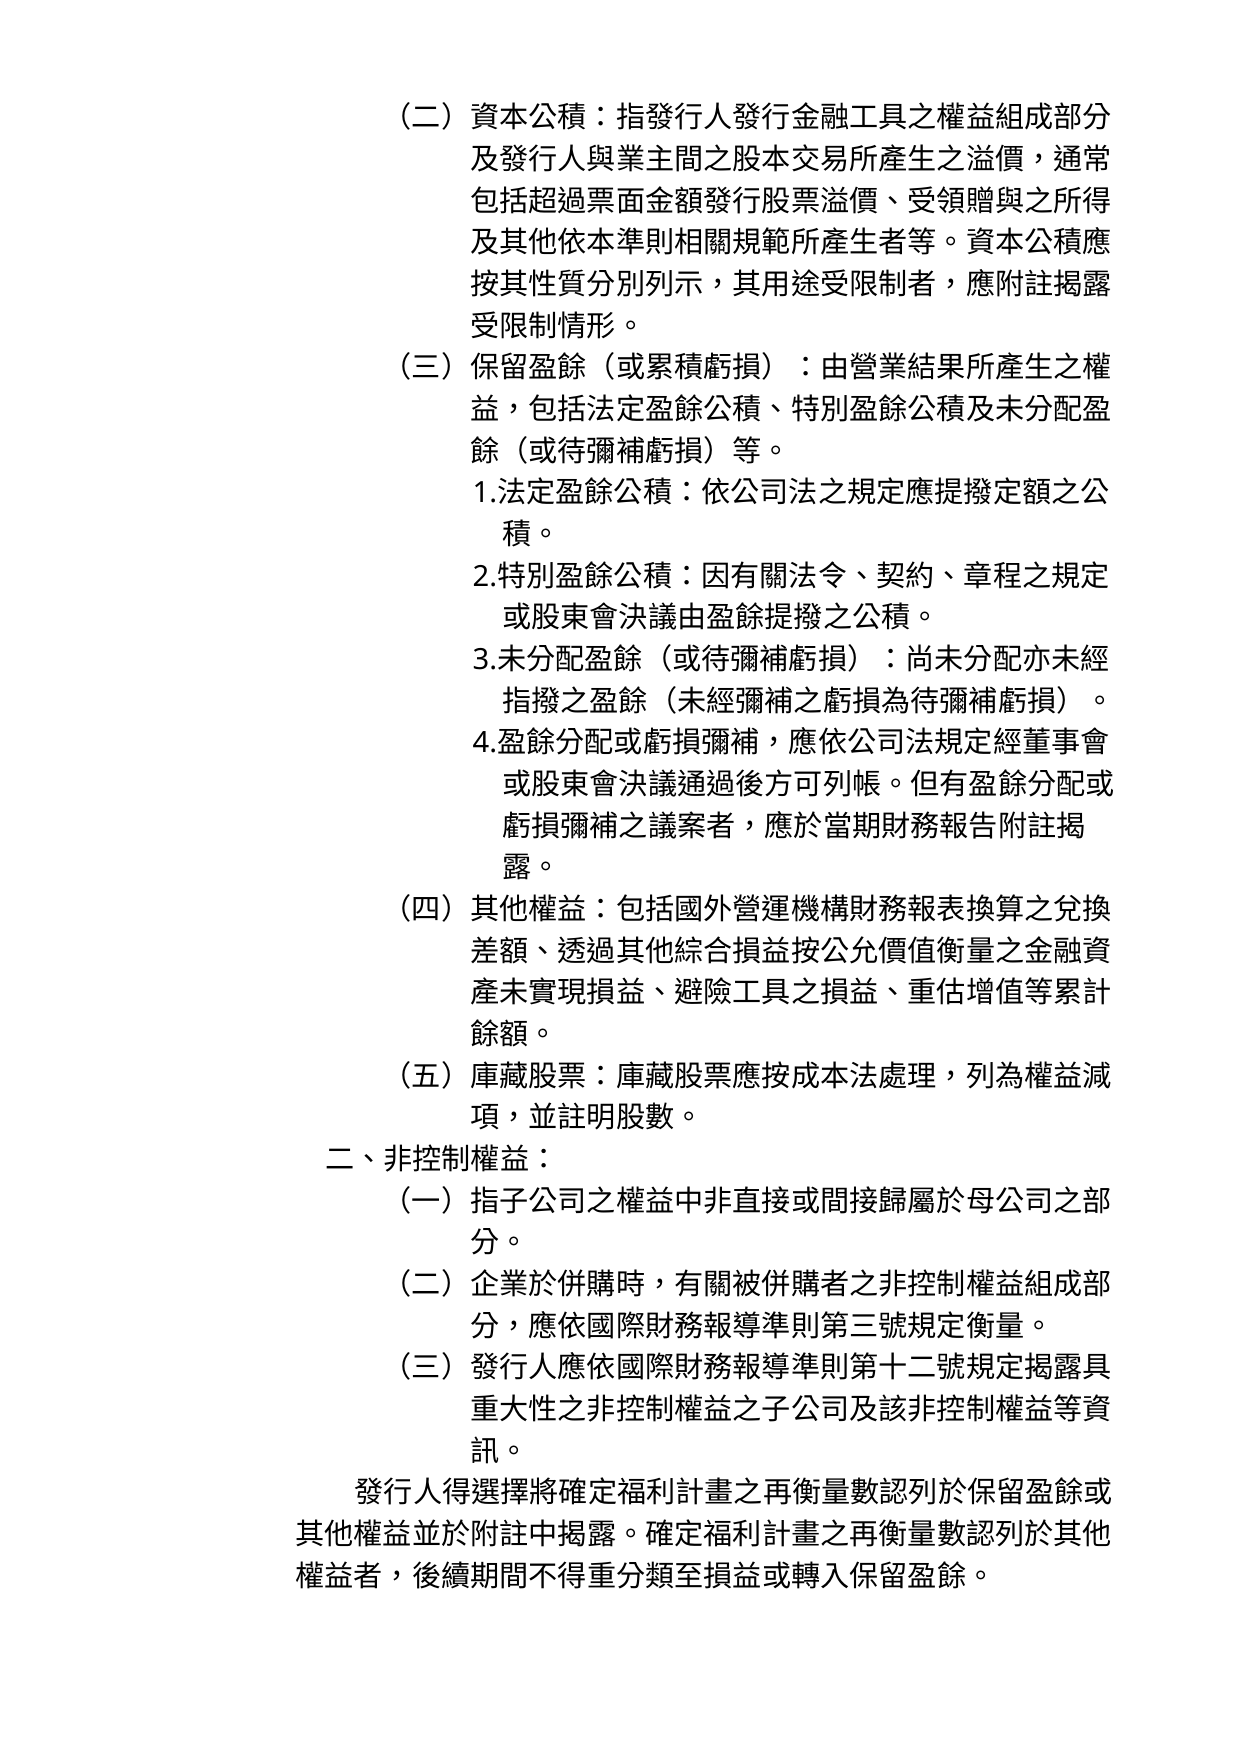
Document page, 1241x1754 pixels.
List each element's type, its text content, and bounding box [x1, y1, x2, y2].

text （四）其他權益：包括國外營運機構財務報表換算之兌換差額、透過其他綜合損益按公允價值衡量之金融資產未實現損益、避險工具之損益、重估增值等累計餘額。 [382, 886, 1122, 1053]
text 二、非控制權益： [325, 1136, 1122, 1178]
text （二）資本公積：指發行人發行金融工具之權益組成部分及發行人與業主間之股本交易所產生之溢價，通常包括超過票面金額發行股票溢價、受領贈與之所得及其他依本準則相關規範所產生者等。資本公積應按其性質分別列示，其用途受限制者，應附註揭露受限制情形。 [382, 94, 1122, 344]
text （五）庫藏股票：庫藏股票應按成本法處理，列為權益減項，並註明股數。 [382, 1053, 1122, 1136]
text 3.未分配盈餘（或待彌補虧損）：尚未分配亦未經指撥之盈餘（未經彌補之虧損為待彌補虧損）。 [472, 636, 1122, 719]
text 2.特別盈餘公積：因有關法令、契約、章程之規定或股東會決議由盈餘提撥之公積。 [472, 553, 1122, 636]
text 1.法定盈餘公積：依公司法之規定應提撥定額之公積。 [472, 469, 1122, 553]
text （二）企業於併購時，有關被併購者之非控制權益組成部分，應依國際財務報導準則第三號規定衡量。 [382, 1261, 1122, 1344]
text 發行人得選擇將確定福利計畫之再衡量數認列於保留盈餘或其他權益並於附註中揭露。確定福利計畫之再衡量數認列於其他權益者，後續期間不得重分類至損益或轉入保留盈餘。 [295, 1469, 1122, 1594]
text （三）保留盈餘（或累積虧損）：由營業結果所產生之權益，包括法定盈餘公積、特別盈餘公積及未分配盈餘（或待彌補虧損）等。 [382, 344, 1122, 469]
text （一）指子公司之權益中非直接或間接歸屬於母公司之部分。 [382, 1178, 1122, 1261]
text 4.盈餘分配或虧損彌補，應依公司法規定經董事會或股東會決議通過後方可列帳。但有盈餘分配或虧損彌補之議案者，應於當期財務報告附註揭露。 [472, 719, 1122, 886]
text （三）發行人應依國際財務報導準則第十二號規定揭露具重大性之非控制權益之子公司及該非控制權益等資訊。 [382, 1344, 1122, 1469]
